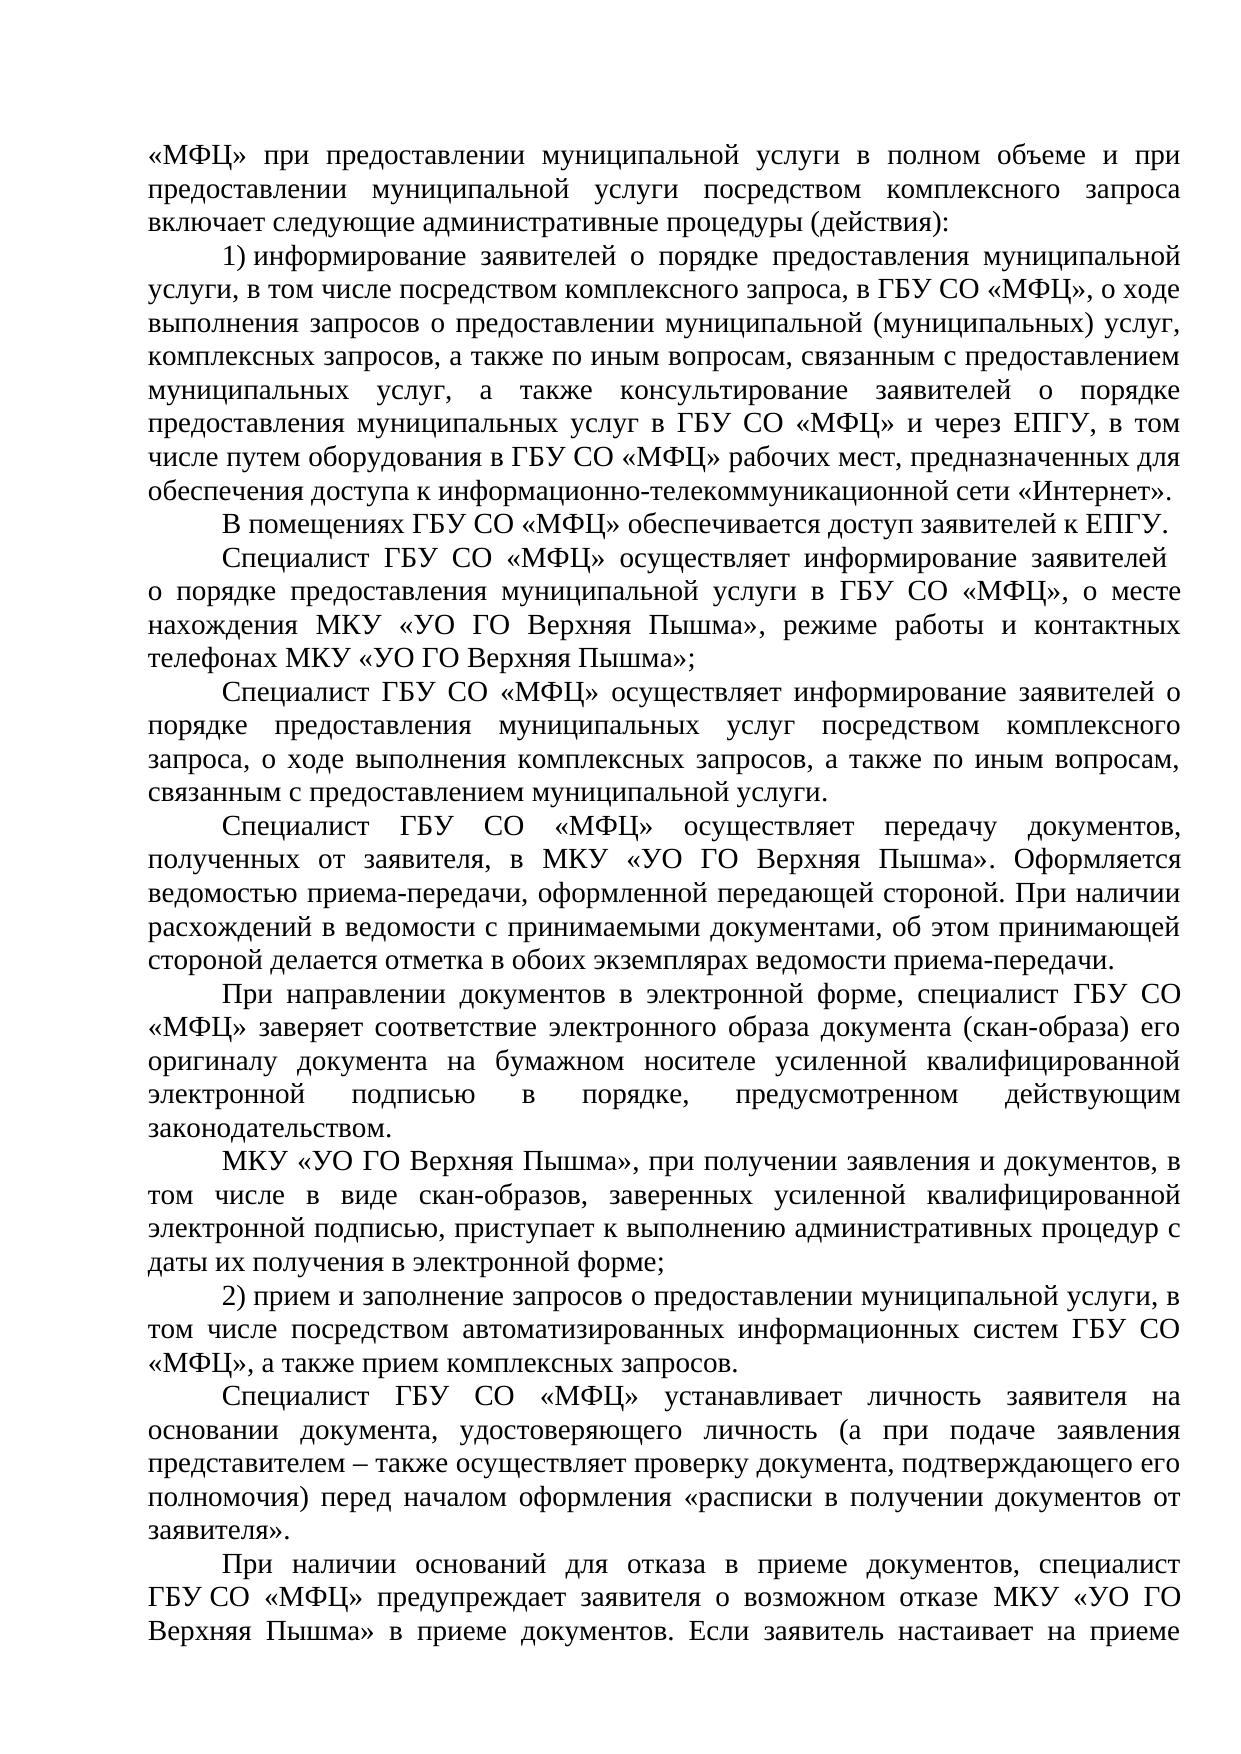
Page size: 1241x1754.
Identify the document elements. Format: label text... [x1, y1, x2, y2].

text МКУ «УО ГО Верхняя Пышма», при получении заявления и документов, в том числе в виде скан-образов, заверенных усиленной квалифицированной электронной подписью, приступает к выполнению административных процедур с даты их получения в электронной форме; [148, 1143, 1181, 1278]
text Специалист ГБУ СО «МФЦ» осуществляет информирование заявителей о порядке предоставления муниципальных услуг посредством комплексного запроса, о ходе выполнения комплексных запросов, а также по иным вопросам, связанным с предоставлением муниципальной услуги. [148, 674, 1181, 808]
text Специалист ГБУ СО «МФЦ» осуществляет передачу документов, полученных от заявителя, в МКУ «УО ГО Верхняя Пышма». Оформляется ведомостью приема-передачи, оформленной передающей стороной. При наличии расхождений в ведомости с принимаемыми документами, об этом принимающей стороной делается отметка в обоих экземплярах ведомости приема-передачи. [148, 808, 1181, 976]
text 2) прием и заполнение запросов о предоставлении муниципальной услуги, в том числе посредством автоматизированных информационных систем ГБУ СО «МФЦ», а также прием комплексных запросов. [148, 1278, 1181, 1378]
text При наличии оснований для отказа в приеме документов, специалист ГБУ СО «МФЦ» предупреждает заявителя о возможном отказе МКУ «УО ГО Верхняя Пышма» в приеме документов. Если заявитель настаивает на приеме [148, 1546, 1181, 1647]
text В помещениях ГБУ СО «МФЦ» обеспечивается доступ заявителей к ЕПГУ. [148, 506, 1181, 540]
text Специалист ГБУ СО «МФЦ» устанавливает личность заявителя на основании документа, удостоверяющего личность (а при подаче заявления представителем – также осуществляет проверку документа, подтверждающего его полномочия) перед началом оформления «расписки в получении документов от заявителя». [148, 1378, 1181, 1546]
text При направлении документов в электронной форме, специалист ГБУ СО «МФЦ» заверяет соответствие электронного образа документа (скан-образа) его оригиналу документа на бумажном носителе усиленной квалифицированной электронной подписью в порядке, предусмотренном действующим законодательством. [148, 976, 1181, 1143]
text Специалист ГБУ СО «МФЦ» осуществляет информирование заявителей о порядке предоставления муниципальной услуги в ГБУ СО «МФЦ», о месте нахождения МКУ «УО ГО Верхняя Пышма», режиме работы и контактных телефонах МКУ «УО ГО Верхняя Пышма»; [148, 540, 1181, 674]
text 1) информирование заявителей о порядке предоставления муниципальной услуги, в том числе посредством комплексного запроса, в ГБУ СО «МФЦ», о ходе выполнения запросов о предоставлении муниципальной (муниципальных) услуг, комплексных запросов, а также по иным вопросам, связанным с предоставлением муниципальных услуг, а также консультирование заявителей о порядке предоставления муниципальных услуг в ГБУ СО «МФЦ» и через ЕПГУ, в том числе путем оборудования в ГБУ СО «МФЦ» рабочих мест, предназначенных для обеспечения доступа к информационно-телекоммуникационной сети «Интернет». [148, 238, 1181, 506]
text «МФЦ» при предоставлении муниципальной услуги в полном объеме и при предоставлении муниципальной услуги посредством комплексного запроса включает следующие административные процедуры (действия): [148, 137, 1181, 238]
